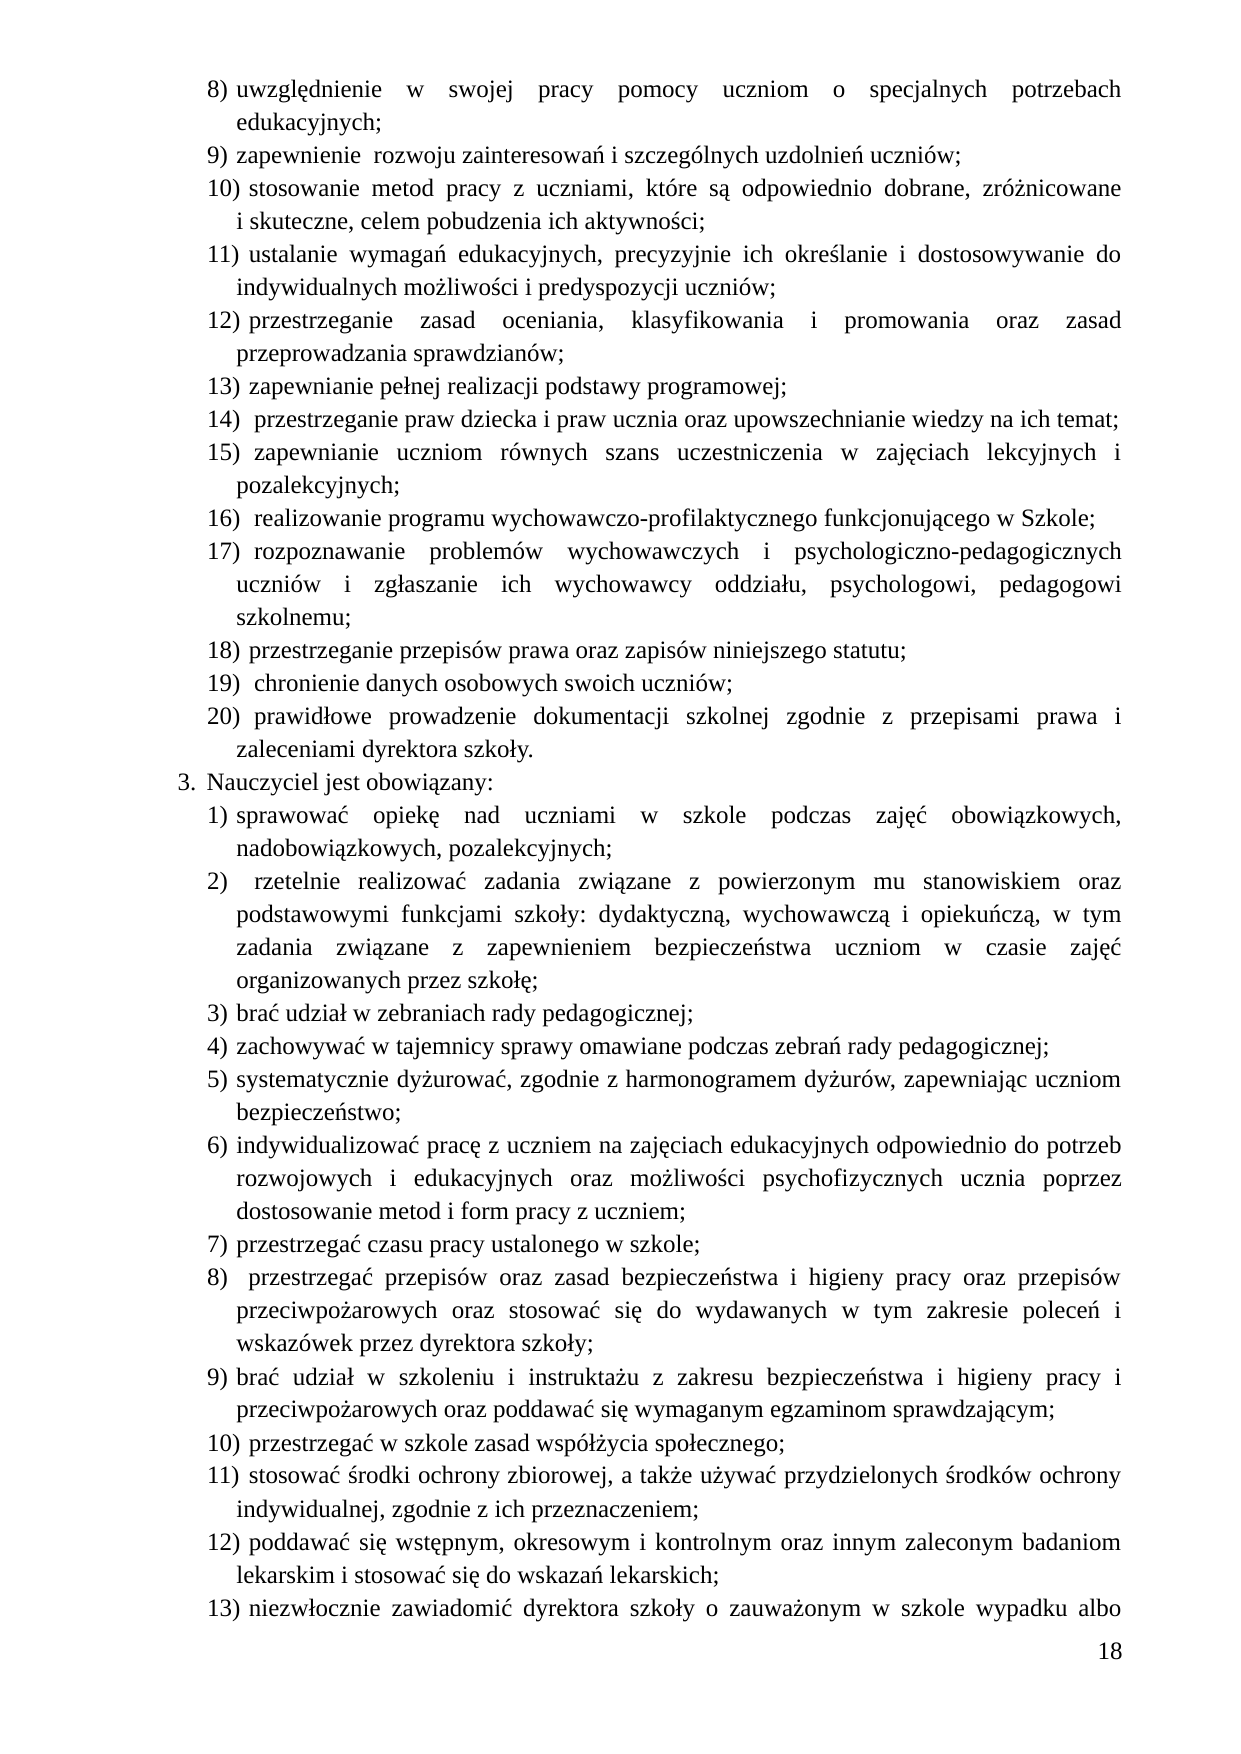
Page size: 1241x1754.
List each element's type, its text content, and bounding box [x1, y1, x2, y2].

list ustalanie wymagań edukacyjnych, precyzyjnie ich określanie i dostosowywanie do indywidualnych możliwości i predyspozycji uczniów; [207, 239, 1122, 301]
list poddawać się wstępnym, okresowym i kontrolnym oraz innym zaleconym badaniom lekarskim i stosować się do wskazań lekarskich; [207, 1527, 1122, 1588]
list stosowanie metod pracy z uczniami, które są odpowiednio dobrane, zróżnicowane i skuteczne, celem pobudzenia ich aktywności; [207, 173, 1122, 234]
list Nauczyciel jest obowiązany: [177, 767, 1122, 796]
list sprawować opiekę nad uczniami w szkole podczas zajęć obowiązkowych, nadobowiązkowych, pozalekcyjnych; [207, 800, 1122, 862]
list zapewnianie pełnej realizacji podstawy programowej; [207, 371, 1122, 400]
list prawidłowe prowadzenie dokumentacji szkolnej zgodnie z przepisami prawa i zaleceniami dyrektora szkoły. [207, 701, 1122, 763]
list niezwłocznie zawiadomić dyrektora szkoły o zauważonym w szkole wypadku albo [207, 1593, 1122, 1621]
list zapewnianie uczniom równych szans uczestniczenia w zajęciach lekcyjnych i pozalekcyjnych; [207, 437, 1122, 499]
list rozpoznawanie problemów wychowawczych i psychologiczno-pedagogicznych uczniów i zgłaszanie ich wychowawcy oddziału, psychologowi, pedagogowi szkolnemu; [207, 536, 1122, 631]
list zachowywać w tajemnicy sprawy omawiane podczas zebrań rady pedagogicznej; [207, 1031, 1122, 1060]
list przestrzegać w szkole zasad współżycia społecznego; [207, 1428, 1122, 1456]
list przestrzeganie zasad oceniania, klasyfikowania i promowania oraz zasad przeprowadzania sprawdzianów; [207, 305, 1122, 367]
list chronienie danych osobowych swoich uczniów; [207, 668, 1122, 697]
list przestrzegać przepisów oraz zasad bezpieczeństwa i higieny pracy oraz przepisów przeciwpożarowych oraz stosować się do wydawanych w tym zakresie poleceń i wskazówek przez dyrektora szkoły; [207, 1262, 1122, 1357]
list przestrzeganie przepisów prawa oraz zapisów niniejszego statutu; [207, 635, 1122, 664]
list uwzględnienie w swojej pracy pomocy uczniom o specjalnych potrzebach edukacyjnych; [207, 74, 1122, 136]
list przestrzegać czasu pracy ustalonego w szkole; [207, 1229, 1122, 1258]
list brać udział w szkoleniu i instruktażu z zakresu bezpieczeństwa i higieny pracy i przeciwpożarowych oraz poddawać się wymaganym egzaminom sprawdzającym; [207, 1362, 1122, 1423]
list realizowanie programu wychowawczo-profilaktycznego funkcjonującego w Szkole; [207, 503, 1122, 532]
list brać udział w zebraniach rady pedagogicznej; [207, 998, 1122, 1027]
list zapewnienie rozwoju zainteresowań i szczególnych uzdolnień uczniów; [207, 140, 1122, 168]
list systematycznie dyżurować, zgodnie z harmonogramem dyżurów, zapewniając uczniom bezpieczeństwo; [207, 1064, 1122, 1126]
list indywidualizować pracę z uczniem na zajęciach edukacyjnych odpowiednio do potrzeb rozwojowych i edukacyjnych oraz możliwości psychofizycznych ucznia poprzez dostosowanie metod i form pracy z uczniem; [207, 1130, 1122, 1225]
list stosować środki ochrony zbiorowej, a także używać przydzielonych środków ochrony indywidualnej, zgodnie z ich przeznaczeniem; [207, 1461, 1122, 1522]
list przestrzeganie praw dziecka i praw ucznia oraz upowszechnianie wiedzy na ich temat; [207, 404, 1122, 433]
list rzetelnie realizować zadania związane z powierzonym mu stanowiskiem oraz podstawowymi funkcjami szkoły: dydaktyczną, wychowawczą i opiekuńczą, w tym zadania związane z zapewnieniem bezpieczeństwa uczniom w czasie zajęć organizowanych przez szkołę; [207, 866, 1122, 994]
